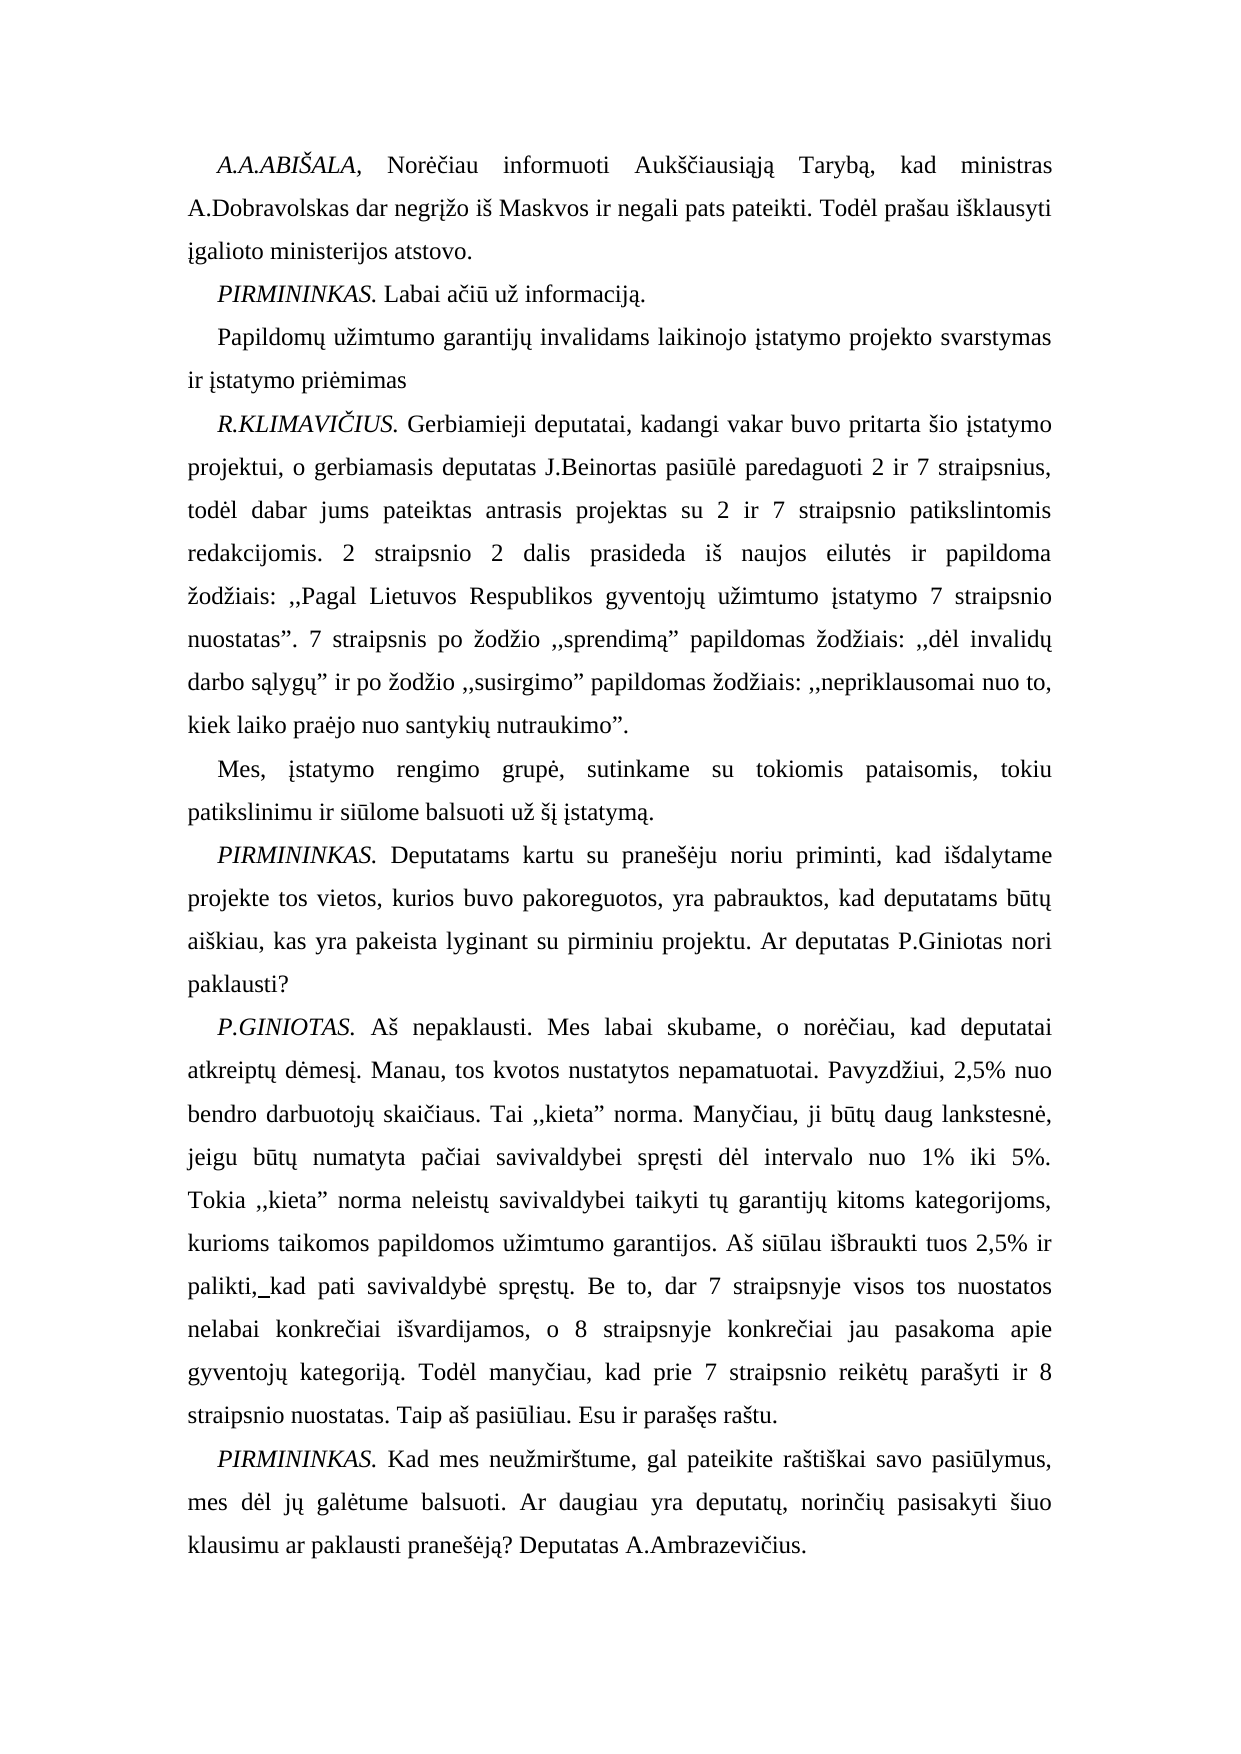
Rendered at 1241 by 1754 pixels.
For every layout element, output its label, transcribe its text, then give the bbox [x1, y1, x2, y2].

text PIRMININKAS. Deputatams kartu su pranešėju noriu priminti, kad išdalytame projekte tos vietos, kurios buvo pakoreguotos, yra pabrauktos, kad deputatams būtų aiškiau, kas yra pakeista lyginant su pirminiu projektu. Ar deputatas P.Giniotas nori paklausti? [187, 840, 1053, 998]
text PIRMININKAS. Kad mes neužmirštume, gal pateikite raštiškai savo pasiūlymus, mes dėl jų galėtume balsuoti. Ar daugiau yra deputatų, norinčių pasisakyti šiuo klausimu ar paklausti pranešėją? Deputatas A.Ambrazevičius. [187, 1444, 1053, 1559]
text A.A.ABIŠALA, Norėčiau informuoti Aukščiausiąją Tarybą, kad ministras A.Dobravolskas dar negrįžo iš Maskvos ir negali pats pateikti. Todėl prašau išklausyti įgalioto ministerijos atstovo. [187, 150, 1053, 265]
text Mes, įstatymo rengimo grupė, sutinkame su tokiomis pataisomis, tokiu patikslinimu ir siūlome balsuoti už šį įstatymą. [187, 754, 1053, 826]
text P.GINIOTAS. Aš nepaklausti. Mes labai skubame, o norėčiau, kad deputatai atkreiptų dėmesį. Manau, tos kvotos nustatytos nepamatuotai. Pavyzdžiui, 2,5% nuo bendro darbuotojų skaičiaus. Tai ,,kieta” norma. Manyčiau, ji būtų daug lankstesnė, jeigu būtų numatyta pačiai savivaldybei spręsti dėl intervalo nuo 1% iki 5%. Tokia ,,kieta” norma neleistų savivaldybei taikyti tų garantijų kitoms kategorijoms, kurioms taikomos papildomos užimtumo garantijos. Aš siūlau išbraukti tuos 2,5% ir palikti, kad pati savivaldybė spręstų. Be to, dar 7 straipsnyje visos tos nuostatos nelabai konkrečiai išvardijamos, o 8 straipsnyje konkrečiai jau pasakoma apie gyventojų kategoriją. Todėl manyčiau, kad prie 7 straipsnio reikėtų parašyti ir 8 straipsnio nuostatas. Taip aš pasiūliau. Esu ir parašęs raštu. [187, 1012, 1053, 1429]
text PIRMININKAS. Labai ačiū už informaciją. [187, 279, 1053, 308]
text Papildomų užimtumo garantijų invalidams laikinojo įstatymo projekto svarstymas ir įstatymo priėmimas [187, 322, 1053, 394]
text R.KLIMAVIČIUS. Gerbiamieji deputatai, kadangi vakar buvo pritarta šio įstatymo projektui, o gerbiamasis deputatas J.Beinortas pasiūlė paredaguoti 2 ir 7 straipsnius, todėl dabar jums pateiktas antrasis projektas su 2 ir 7 straipsnio patikslintomis redakcijomis. 2 straipsnio 2 dalis prasideda iš naujos eilutės ir papildoma žodžiais: ,,Pagal Lietuvos Respublikos gyventojų užimtumo įstatymo 7 straipsnio nuostatas”. 7 straipsnis po žodžio ,,sprendimą” papildomas žodžiais: ,,dėl invalidų darbo sąlygų” ir po žodžio ,,susirgimo” papildomas žodžiais: ,,nepriklausomai nuo to, kiek laiko praėjo nuo santykių nutraukimo”. [187, 409, 1053, 739]
